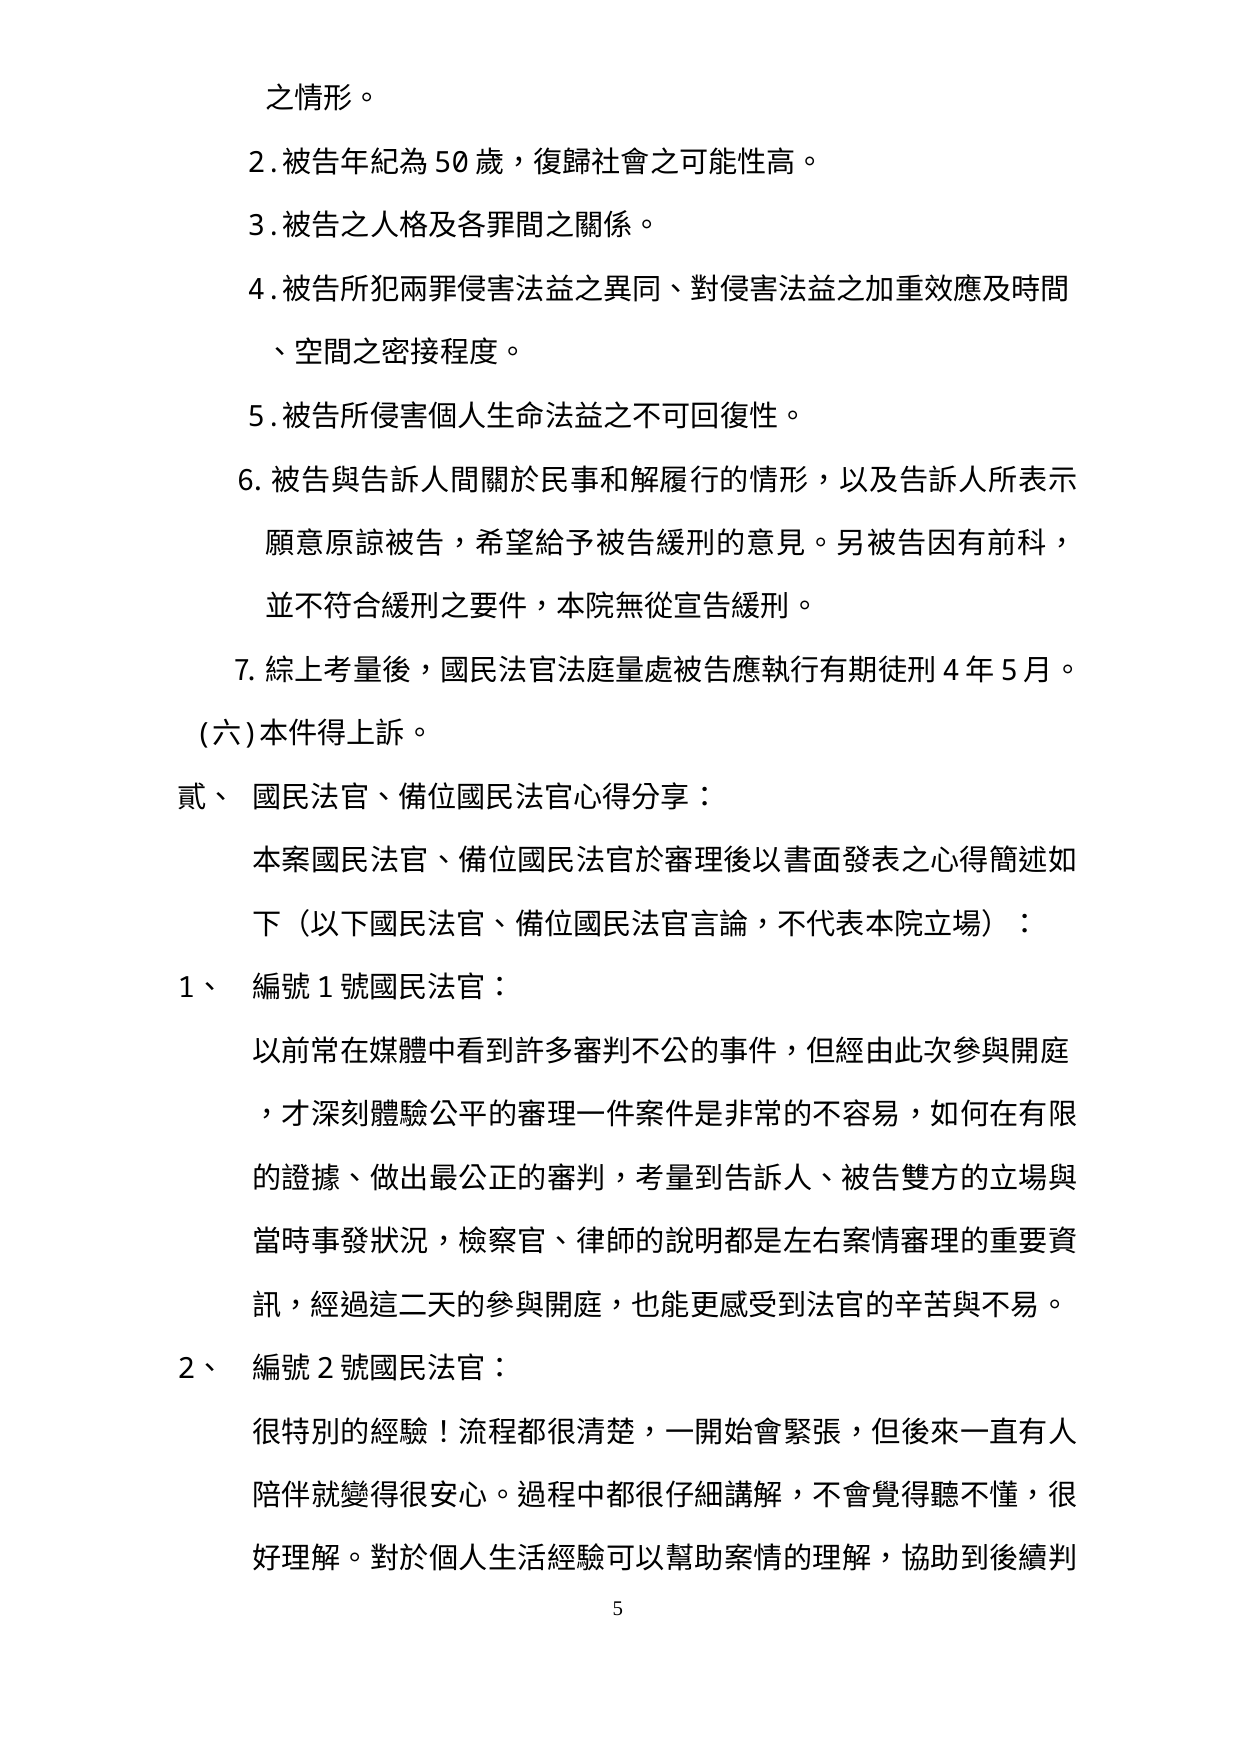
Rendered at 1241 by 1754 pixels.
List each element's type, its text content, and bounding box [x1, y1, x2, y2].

text 4.被告所犯兩罪侵害法益之異同、對侵害法益之加重效應及時間 [177, 266, 1078, 308]
text 5.被告所侵害個人生命法益之不可回復性。 [177, 392, 1078, 435]
list 編號2號國民法官： [177, 1344, 1078, 1387]
text 以前常在媒體中看到許多審判不公的事件，但經由此次參與開庭 [252, 1027, 1078, 1070]
text ⒍被告與告訴人間關於民事和解履行的情形，以及告訴人所表示 願意原諒被告，希望給予被告緩刑的意見。另被告因有前科，並不符合緩刑之要件，本院無從宣告緩刑。 [177, 456, 1078, 625]
text 很特別的經驗！流程都很清楚，一開始會緊張，但後來一直有人陪伴就變得很安心。過程中都很仔細講解，不會覺得聽不懂，很好理解。對於個人生活經驗可以幫助案情的理解，協助到後續判 [252, 1408, 1078, 1577]
text ，才深刻體驗公平的審理一件案件是非常的不容易，如何在有限的證據、做出最公正的審判，考量到告訴人、被告雙方的立場與當時事發狀況，檢察官、律師的說明都是左右案情審理的重要資訊，經過這二天的參與開庭，也能更感受到法官的辛苦與不易。 [252, 1091, 1078, 1323]
text 、空間之密接程度。 [265, 329, 1078, 371]
text 3.被告之人格及各罪間之關係。 [177, 202, 1078, 244]
text ⒎綜上考量後，國民法官法庭量處被告應執行有期徒刑4年5月。 [177, 646, 1078, 689]
text 之情形。 [177, 75, 1078, 117]
list 國民法官、備位國民法官心得分享： [177, 773, 1078, 816]
text 本案國民法官、備位國民法官於審理後以書面發表之心得簡述如下（以下國民法官、備位國民法官言論，不代表本院立場）： [252, 837, 1078, 943]
text (六)本件得上訴。 [177, 710, 1078, 752]
text 2.被告年紀為50歲，復歸社會之可能性高。 [177, 138, 1078, 181]
list 編號1號國民法官： [177, 964, 1078, 1006]
